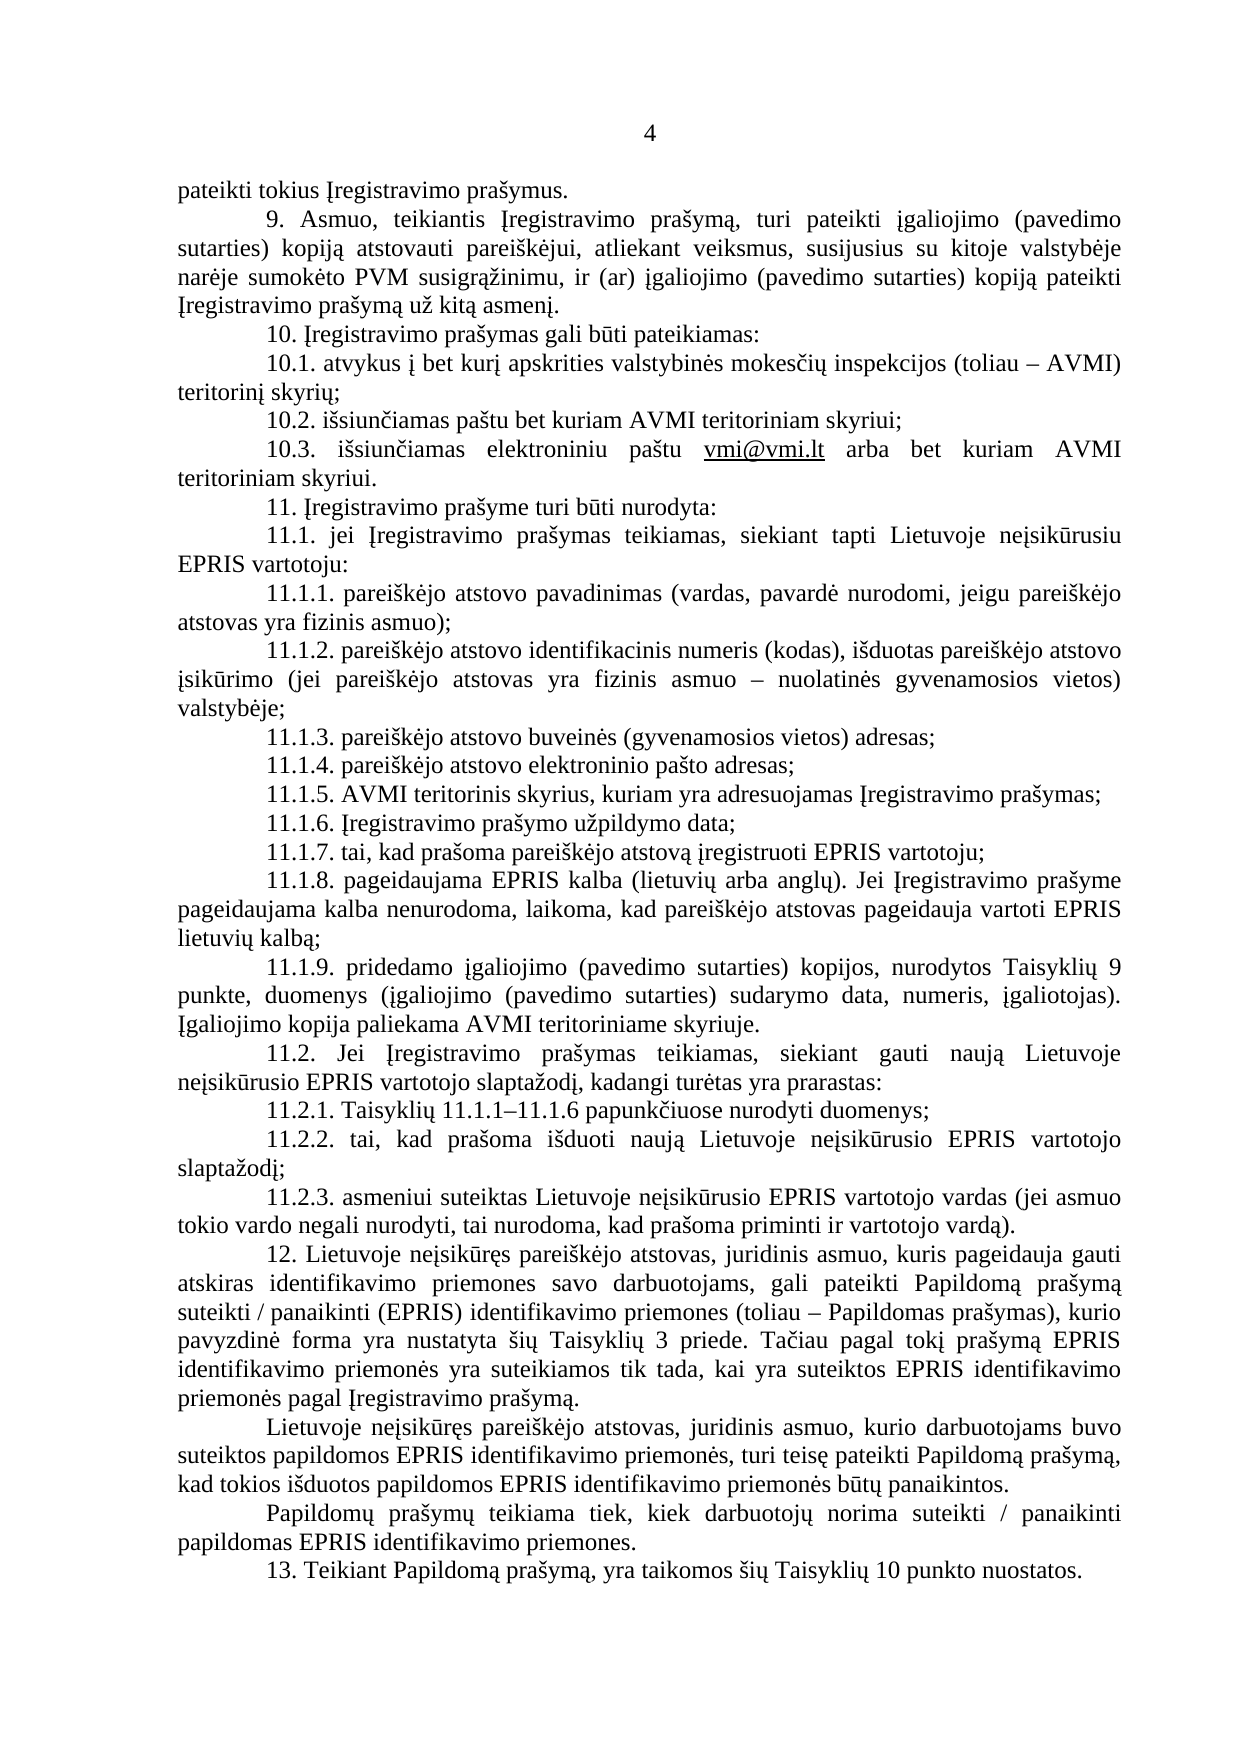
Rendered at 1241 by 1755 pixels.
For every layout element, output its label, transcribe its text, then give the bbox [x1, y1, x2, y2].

text 11.1.1. pareiškėjo atstovo pavadinimas (vardas, pavardė nurodomi, jeigu pareiškėjo atstovas yra fizinis asmuo); [177, 578, 1122, 636]
text 10.1. atvykus į bet kurį apskrities valstybinės mokesčių inspekcijos (toliau – AVMI) teritorinį skyrių; [177, 348, 1122, 406]
text 9. Asmuo, teikiantis Įregistravimo prašymą, turi pateikti įgaliojimo (pavedimo sutarties) kopiją atstovauti pareiškėjui, atliekant veiksmus, susijusius su kitoje valstybėje narėje sumokėto PVM susigrąžinimu, ir (ar) įgaliojimo (pavedimo sutarties) kopiją pateikti Įregistravimo prašymą už kitą asmenį. [177, 204, 1122, 319]
text 11.1.3. pareiškėjo atstovo buveinės (gyvenamosios vietos) adresas; [177, 722, 1122, 751]
text 11.1.4. pareiškėjo atstovo elektroninio pašto adresas; [177, 751, 1122, 779]
text 11.2.2. tai, kad prašoma išduoti naują Lietuvoje neįsikūrusio EPRIS vartotojo slaptažodį; [177, 1124, 1122, 1182]
text 11.1.8. pageidaujama EPRIS kalba (lietuvių arba anglų). Jei Įregistravimo prašyme pageidaujama kalba nenurodoma, laikoma, kad pareiškėjo atstovas pageidauja vartoti EPRIS lietuvių kalbą; [177, 866, 1122, 952]
text 11.2. Jei Įregistravimo prašymas teikiamas, siekiant gauti naują Lietuvoje neįsikūrusio EPRIS vartotojo slaptažodį, kadangi turėtas yra prarastas: [177, 1038, 1122, 1096]
text pateikti tokius Įregistravimo prašymus. [177, 176, 1122, 204]
text 10.2. išsiunčiamas paštu bet kuriam AVMI teritoriniam skyriui; [177, 406, 1122, 434]
text 10.3. išsiunčiamas elektroniniu paštu vmi@vmi.lt arba bet kuriam AVMI teritoriniam skyriui. [177, 434, 1122, 492]
text 10. Įregistravimo prašymas gali būti pateikiamas: [177, 319, 1122, 348]
text 11.1.2. pareiškėjo atstovo identifikacinis numeris (kodas), išduotas pareiškėjo atstovo įsikūrimo (jei pareiškėjo atstovas yra fizinis asmuo – nuolatinės gyvenamosios vietos) valstybėje; [177, 636, 1122, 722]
text 11.1.7. tai, kad prašoma pareiškėjo atstovą įregistruoti EPRIS vartotoju; [177, 837, 1122, 866]
text 11.2.3. asmeniui suteiktas Lietuvoje neįsikūrusio EPRIS vartotojo vardas (jei asmuo tokio vardo negali nurodyti, tai nurodoma, kad prašoma priminti ir vartotojo vardą). [177, 1182, 1122, 1239]
text Papildomų prašymų teikiama tiek, kiek darbuotojų norima suteikti / panaikinti papildomas EPRIS identifikavimo priemones. [177, 1498, 1122, 1556]
text 11.2.1. Taisyklių 11.1.1–11.1.6 papunkčiuose nurodyti duomenys; [177, 1096, 1122, 1124]
text 11.1.9. pridedamo įgaliojimo (pavedimo sutarties) kopijos, nurodytos Taisyklių 9 punkte, duomenys (įgaliojimo (pavedimo sutarties) sudarymo data, numeris, įgaliotojas). Įgaliojimo kopija paliekama AVMI teritoriniame skyriuje. [177, 952, 1122, 1038]
text 11.1.6. Įregistravimo prašymo užpildymo data; [177, 808, 1122, 837]
text Lietuvoje neįsikūręs pareiškėjo atstovas, juridinis asmuo, kurio darbuotojams buvo suteiktos papildomos EPRIS identifikavimo priemonės, turi teisę pateikti Papildomą prašymą, kad tokios išduotos papildomos EPRIS identifikavimo priemonės būtų panaikintos. [177, 1412, 1122, 1498]
text 11.1. jei Įregistravimo prašymas teikiamas, siekiant tapti Lietuvoje neįsikūrusiu EPRIS vartotoju: [177, 521, 1122, 578]
text 12. Lietuvoje neįsikūręs pareiškėjo atstovas, juridinis asmuo, kuris pageidauja gauti atskiras identifikavimo priemones savo darbuotojams, gali pateikti Papildomą prašymą suteikti / panaikinti (EPRIS) identifikavimo priemones (toliau – Papildomas prašymas), kurio pavyzdinė forma yra nustatyta šių Taisyklių 3 priede. Tačiau pagal tokį prašymą EPRIS identifikavimo priemonės yra suteikiamos tik tada, kai yra suteiktos EPRIS identifikavimo priemonės pagal Įregistravimo prašymą. [177, 1239, 1122, 1412]
text 13. Teikiant Papildomą prašymą, yra taikomos šių Taisyklių 10 punkto nuostatos. [177, 1556, 1122, 1584]
text 11.1.5. AVMI teritorinis skyrius, kuriam yra adresuojamas Įregistravimo prašymas; [177, 779, 1122, 808]
text 11. Įregistravimo prašyme turi būti nurodyta: [177, 492, 1122, 521]
